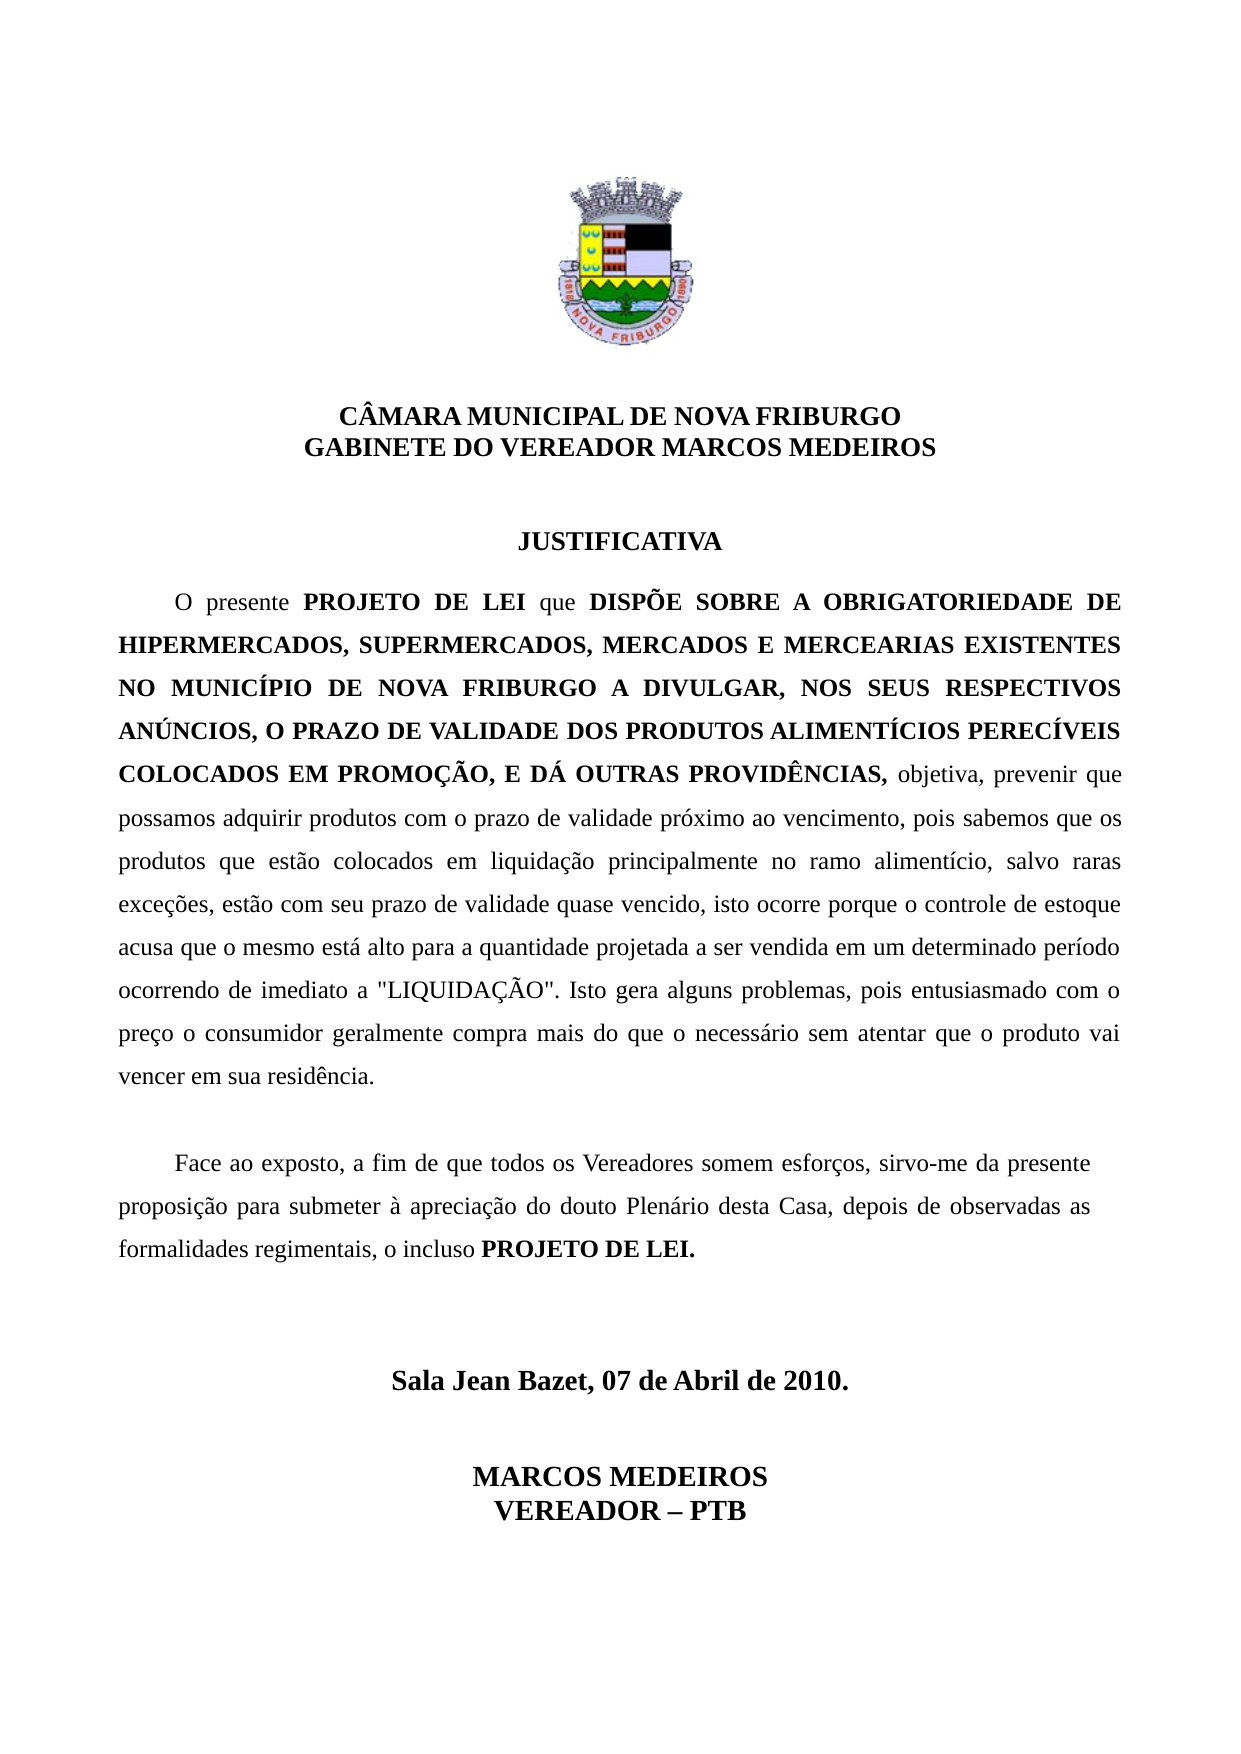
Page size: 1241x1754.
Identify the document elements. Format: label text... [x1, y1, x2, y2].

text Sala Jean Bazet, 07 de Abril de 2010. [118, 1363, 1122, 1397]
text JUSTIFICATIVA [118, 525, 1122, 556]
text Face ao exposto, a fim de que todos os Vereadores somem esforços, sirvo-me da presente proposição para submeter à apreciação do douto Plenário desta Casa, depois de observadas as formalidades regimentais, o incluso PROJETO DE LEI. [118, 1148, 1092, 1263]
picture [537, 160, 703, 360]
text O presente PROJETO DE LEI que DISPÕE SOBRE A OBRIGATORIEDADE DE HIPERMERCADOS, SUPERMERCADOS, MERCADOS E MERCEARIAS EXISTENTES NO MUNICÍPIO DE NOVA FRIBURGO A DIVULGAR, NOS SEUS RESPECTIVOS ANÚNCIOS, O PRAZO DE VALIDADE DOS PRODUTOS ALIMENTÍCIOS PERECÍVEIS COLOCADOS EM PROMOÇÃO, E DÁ OUTRAS PROVIDÊNCIAS, objetiva, prevenir que possamos adquirir produtos com o prazo de validade próximo ao vencimento, pois sabemos que os produtos que estão colocados em liquidação principalmente no ramo alimentício, salvo raras exceções, estão com seu prazo de validade quase vencido, isto ocorre porque o controle de estoque acusa que o mesmo está alto para a quantidade projetada a ser vendida em um determinado período ocorrendo de imediato a "LIQUIDAÇÃO". Isto gera alguns problemas, pois entusiasmado com o preço o consumidor geralmente compra mais do que o necessário sem atentar que o produto vai vencer em sua residência. [118, 587, 1122, 1090]
text CÂMARA MUNICIPAL DE NOVA FRIBURGO [118, 400, 1122, 431]
text GABINETE DO VEREADOR MARCOS MEDEIROS [118, 431, 1122, 462]
text MARCOS MEDEIROS [118, 1459, 1122, 1493]
text VEREADOR – PTB [118, 1493, 1122, 1526]
